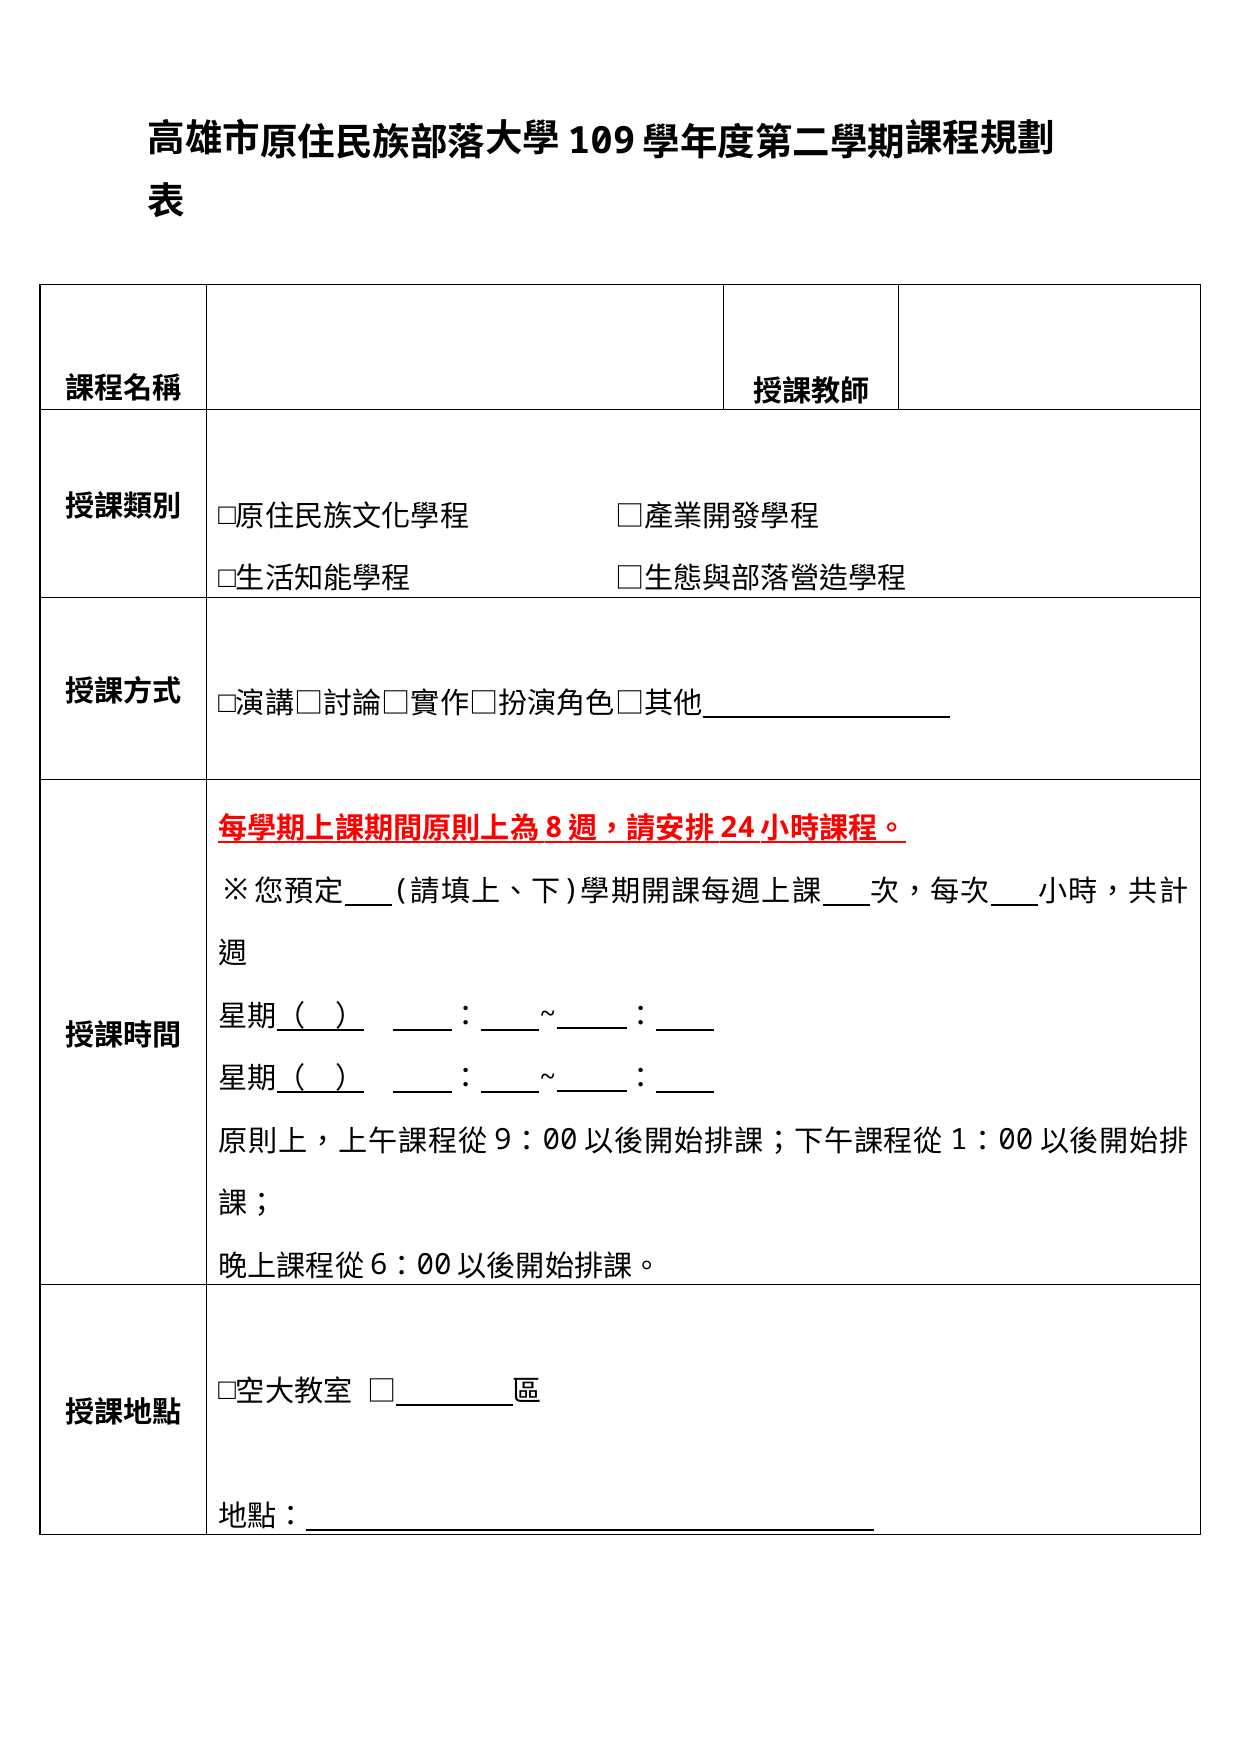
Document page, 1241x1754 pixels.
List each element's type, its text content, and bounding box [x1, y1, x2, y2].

table_cell 授課方式 [41, 598, 206, 779]
table_header 課程名稱 [41, 285, 206, 409]
table_header [899, 285, 1200, 409]
table_cell 授課地點 [41, 1285, 206, 1534]
table_cell 授課時間 [41, 780, 206, 1284]
table_cell □原住民族文化學程 □產業開發學程 □生活知能學程 □生態與部落營造學程 [207, 410, 1200, 597]
table_cell □演講□討論□實作□扮演角色□其他 [207, 598, 1200, 779]
table_cell 授課類別 [41, 410, 206, 597]
table_header 授課教師 [724, 285, 898, 409]
text 高雄市原住民族部落大學109學年度第二學期課程規劃表 [148, 97, 1092, 222]
table_header [207, 285, 723, 409]
table_cell □空大教室 □ 區 地點： [207, 1285, 1200, 1534]
table_cell 每學期上課期間原則上為8週，請安排24小時課程。 ※您預定 (請填上、下)學期開課每週上課 次，每次 小時，共計 週 星期（ ） ： ~ ： 星期（ ） ： ~ ： 原則上，上午課程從9：00以後開始排課；下午課程從1：00以後開始排課； 晚上課程從6：00以後開始排課。 [207, 780, 1200, 1284]
